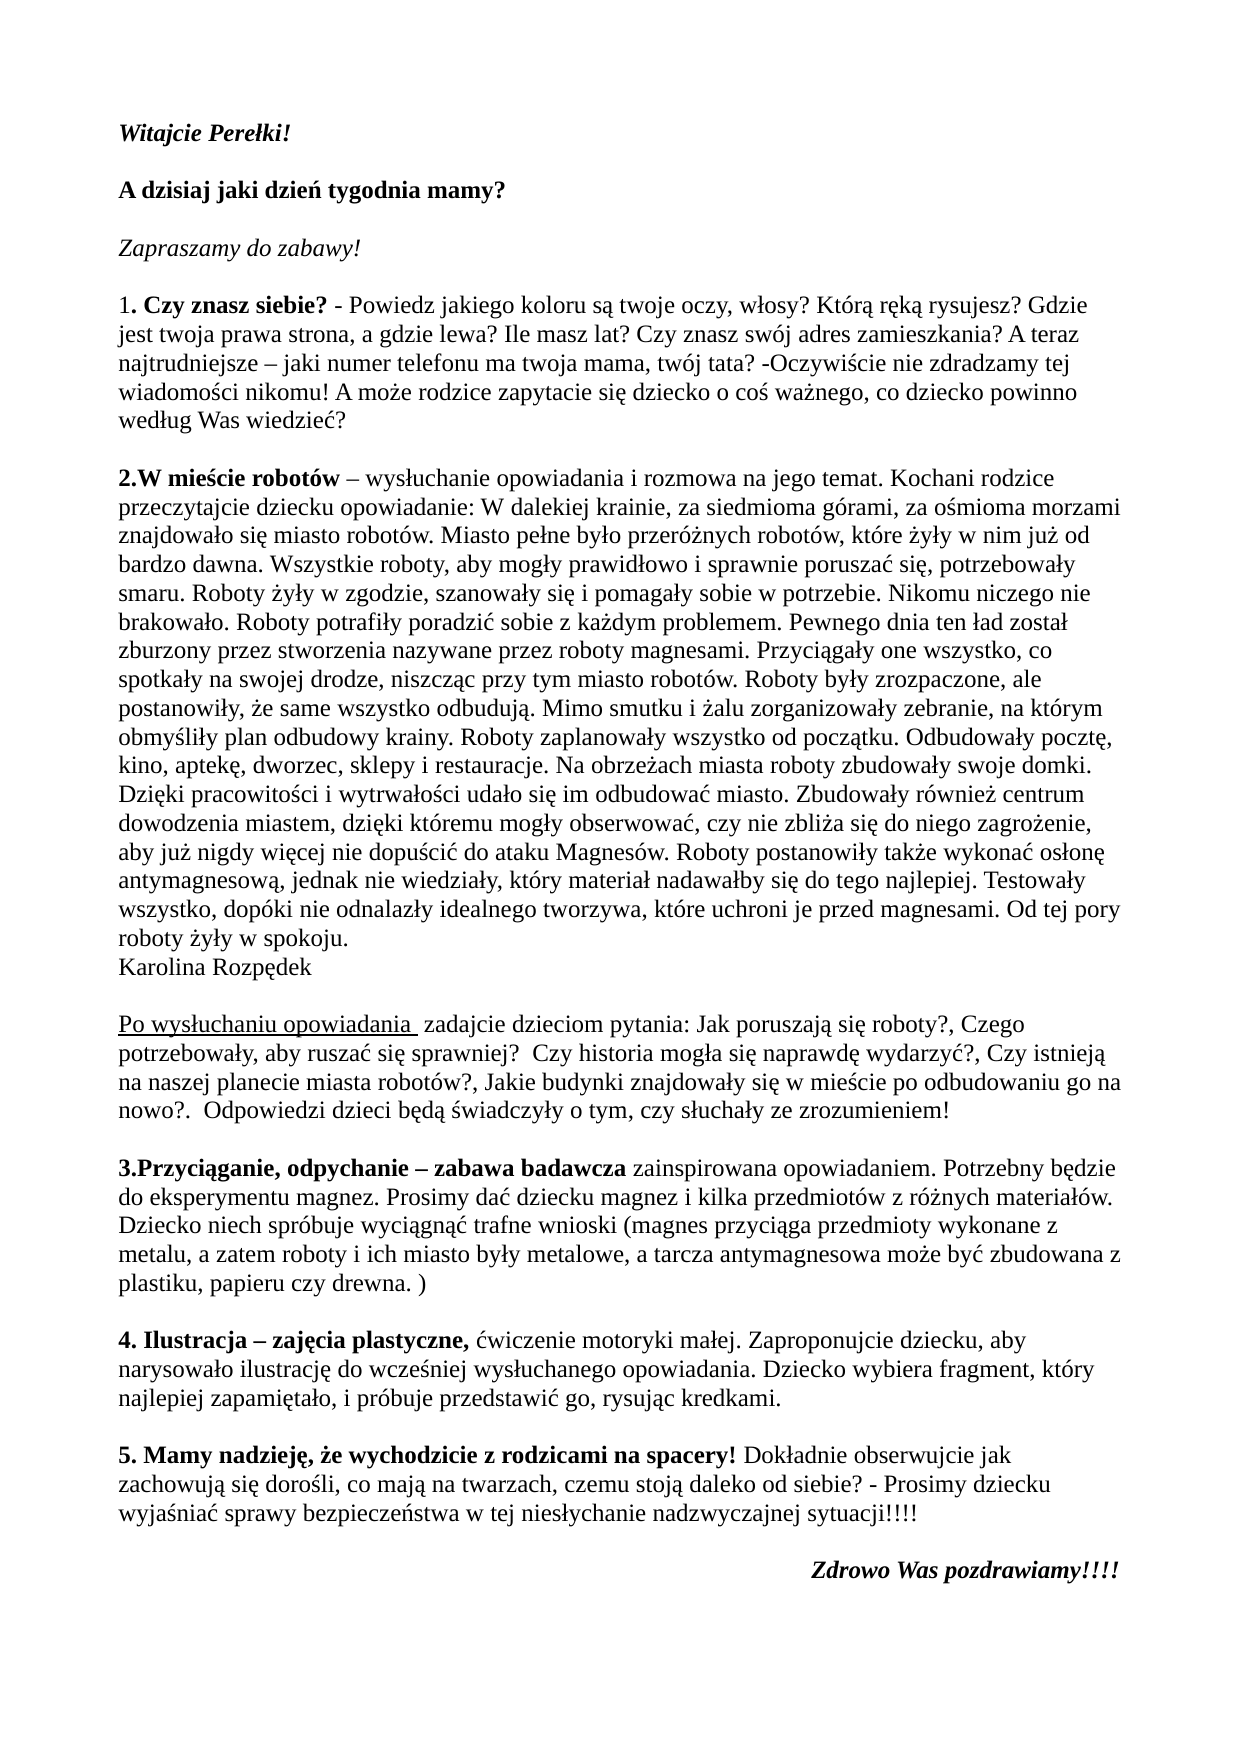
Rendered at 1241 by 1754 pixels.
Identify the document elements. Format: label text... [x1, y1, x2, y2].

text A dzisiaj jaki dzień tygodnia mamy? [118, 176, 1122, 204]
text 3.Przyciąganie, odpychanie – zabawa badawcza zainspirowana opowiadaniem. Potrzebny będzie do eksperymentu magnez. Prosimy dać dziecku magnez i kilka przedmiotów z różnych materiałów. Dziecko niech spróbuje wyciągnąć trafne wnioski (magnes przyciąga przedmioty wykonane z metalu, a zatem roboty i ich miasto były metalowe, a tarcza antymagnesowa może być zbudowana z plastiku, papieru czy drewna. ) [118, 1153, 1122, 1297]
text Po wysłuchaniu opowiadania zadajcie dzieciom pytania: Jak poruszają się roboty?, Czego potrzebowały, aby ruszać się sprawniej? Czy historia mogła się naprawdę wydarzyć?, Czy istnieją na naszej planecie miasta robotów?, Jakie budynki znajdowały się w mieście po odbudowaniu go na nowo?. Odpowiedzi dzieci będą świadczyły o tym, czy słuchały ze zrozumieniem! [118, 1009, 1122, 1124]
text 4. Ilustracja – zajęcia plastyczne, ćwiczenie motoryki małej. Zaproponujcie dziecku, aby narysowało ilustrację do wcześniej wysłuchanego opowiadania. Dziecko wybiera fragment, który najlepiej zapamiętało, i próbuje przedstawić go, rysując kredkami. [118, 1326, 1122, 1412]
text Zapraszamy do zabawy! [118, 233, 1122, 262]
text 1. Czy znasz siebie? - Powiedz jakiego koloru są twoje oczy, włosy? Którą ręką rysujesz? Gdzie jest twoja prawa strona, a gdzie lewa? Ile masz lat? Czy znasz swój adres zamieszkania? A teraz najtrudniejsze – jaki numer telefonu ma twoja mama, twój tata? -Oczywiście nie zdradzamy tej wiadomości nikomu! A może rodzice zapytacie się dziecko o coś ważnego, co dziecko powinno według Was wiedzieć? [118, 291, 1122, 434]
text Witajcie Perełki! [118, 118, 1122, 147]
text Zdrowo Was pozdrawiamy!!!! [118, 1556, 1122, 1584]
text 2.W mieście robotów – wysłuchanie opowiadania i rozmowa na jego temat. Kochani rodzice przeczytajcie dziecku opowiadanie: W dalekiej krainie, za siedmioma górami, za ośmioma morzami znajdowało się miasto robotów. Miasto pełne było przeróżnych robotów, które żyły w nim już od bardzo dawna. Wszystkie roboty, aby mogły prawidłowo i sprawnie poruszać się, potrzebowały smaru. Roboty żyły w zgodzie, szanowały się i pomagały sobie w potrzebie. Nikomu niczego nie brakowało. Roboty potrafiły poradzić sobie z każdym problemem. Pewnego dnia ten ład został zburzony przez stworzenia nazywane przez roboty magnesami. Przyciągały one wszystko, co spotkały na swojej drodze, niszcząc przy tym miasto robotów. Roboty były zrozpaczone, ale postanowiły, że same wszystko odbudują. Mimo smutku i żalu zorganizowały zebranie, na którym obmyśliły plan odbudowy krainy. Roboty zaplanowały wszystko od początku. Odbudowały pocztę, kino, aptekę, dworzec, sklepy i restauracje. Na obrzeżach miasta roboty zbudowały swoje domki. Dzięki pracowitości i wytrwałości udało się im odbudować miasto. Zbudowały również centrum dowodzenia miastem, dzięki któremu mogły obserwować, czy nie zbliża się do niego zagrożenie, aby już nigdy więcej nie dopuścić do ataku Magnesów. Roboty postanowiły także wykonać osłonę antymagnesową, jednak nie wiedziały, który materiał nadawałby się do tego najlepiej. Testowały wszystko, dopóki nie odnalazły idealnego tworzywa, które uchroni je przed magnesami. Od tej pory roboty żyły w spokoju. Karolina Rozpędek [118, 463, 1122, 981]
text 5. Mamy nadzieję, że wychodzicie z rodzicami na spacery! Dokładnie obserwujcie jak zachowują się dorośli, co mają na twarzach, czemu stoją daleko od siebie? - Prosimy dziecku wyjaśniać sprawy bezpieczeństwa w tej niesłychanie nadzwyczajnej sytuacji!!!! [118, 1441, 1122, 1527]
